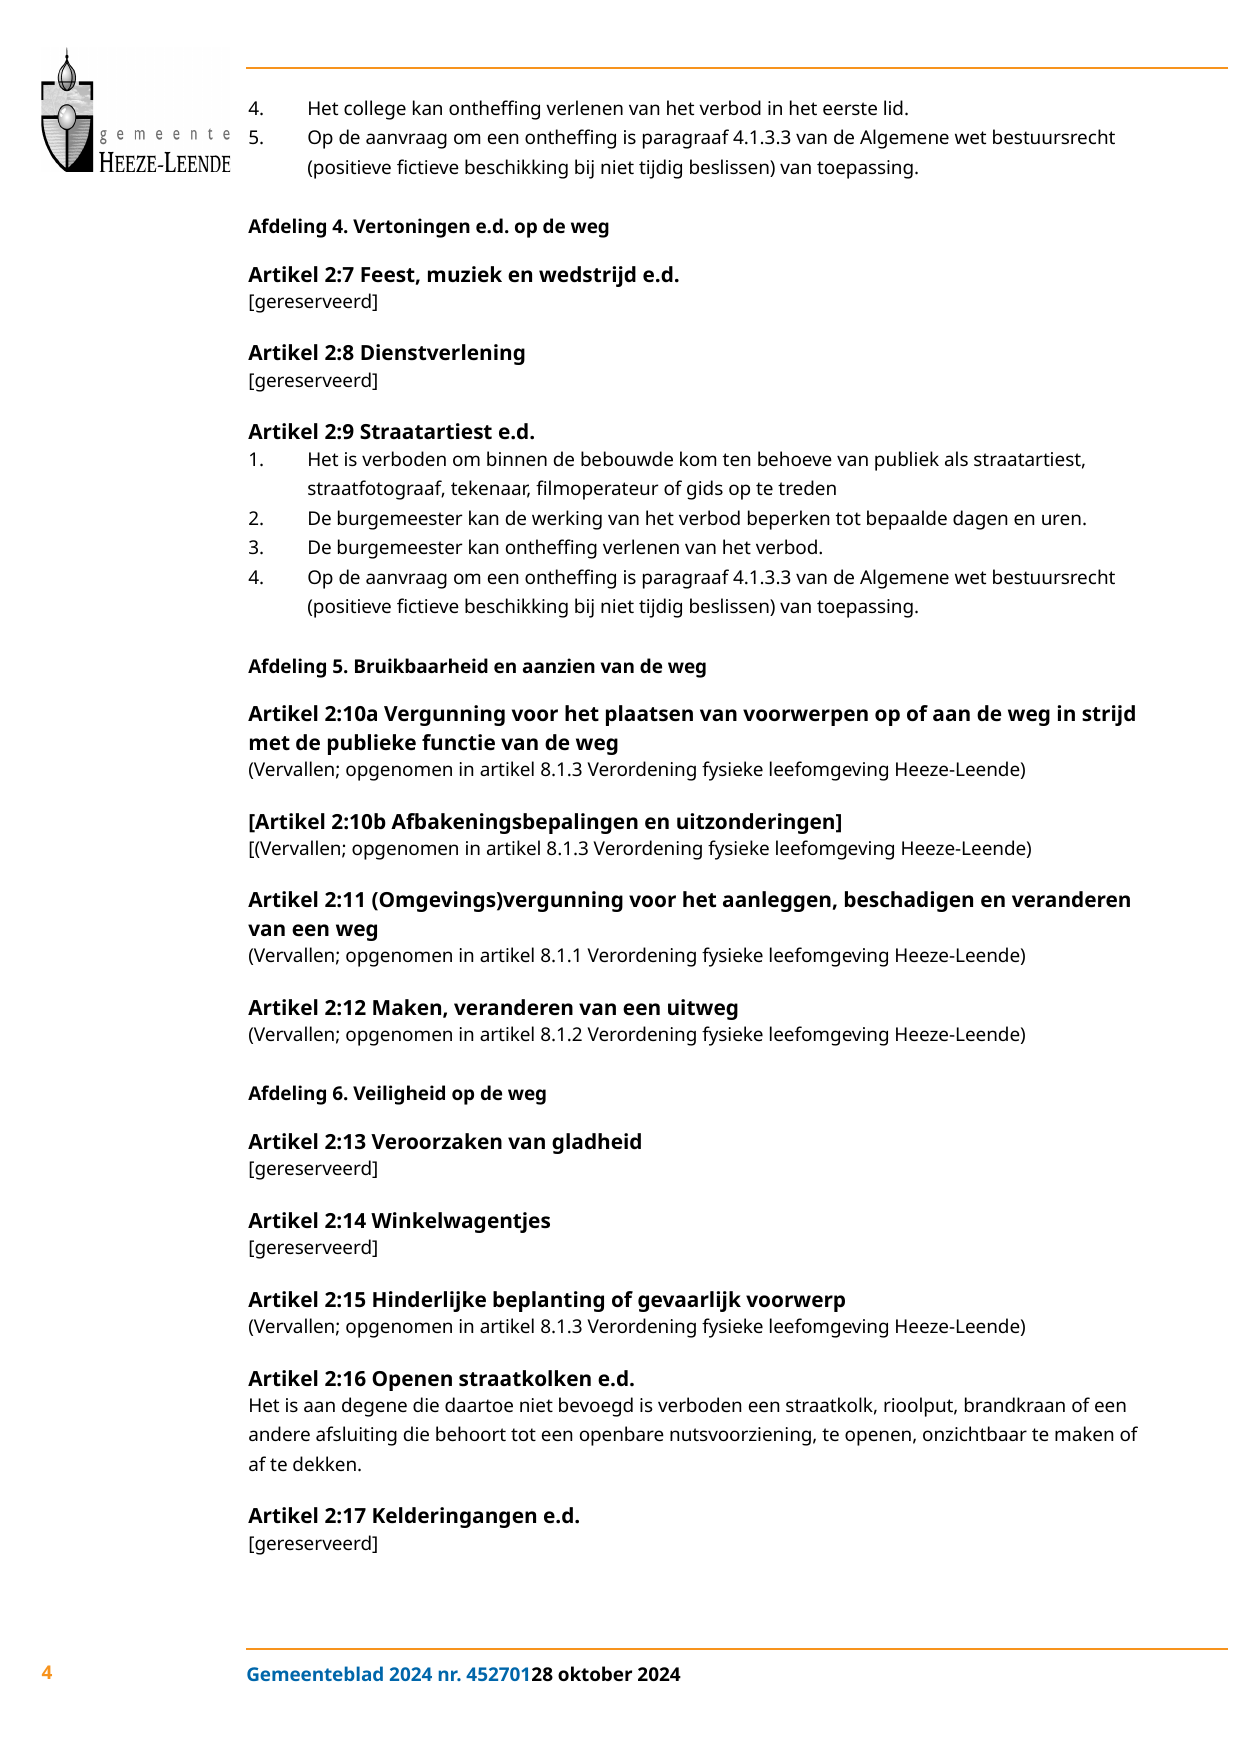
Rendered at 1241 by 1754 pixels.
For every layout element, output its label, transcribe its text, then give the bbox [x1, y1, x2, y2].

text [(Vervallen; opgenomen in artikel 8.1.3 Verordening fysieke leefomgeving Heeze-Leende) [248, 835, 1152, 861]
text (Vervallen; opgenomen in artikel 8.1.2 Verordening fysieke leefomgeving Heeze-Leende) [248, 1021, 1152, 1047]
list Op de aanvraag om een ontheffing is paragraaf 4.1.3.3 van de Algemene wet bestuursrecht (positieve fictieve beschikking bij niet tijdig beslissen) van toepassing. [248, 564, 1152, 619]
text Afdeling 4. Vertoningen e.d. op de weg [248, 213, 1152, 239]
text [gereserveerd] [248, 288, 1152, 314]
list Op de aanvraag om een ontheffing is paragraaf 4.1.3.3 van de Algemene wet bestuursrecht (positieve fictieve beschikking bij niet tijdig beslissen) van toepassing. [248, 124, 1152, 180]
text Artikel 2:11 (Omgevings)vergunning voor het aanleggen, beschadigen en veranderen van een weg [248, 886, 1152, 942]
text Artikel 2:7 Feest, muziek en wedstrijd e.d. [248, 260, 1152, 288]
text Afdeling 6. Veiligheid op de weg [248, 1081, 1152, 1106]
text [gereserveerd] [248, 1234, 1152, 1260]
text [gereserveerd] [248, 367, 1152, 393]
list Het college kan ontheffing verlenen van het verbod in het eerste lid. [248, 95, 1152, 121]
text Artikel 2:10a Vergunning voor het plaatsen van voorwerpen op of aan de weg in strijd met de publieke functie van de weg [248, 699, 1152, 756]
text (Vervallen; opgenomen in artikel 8.1.1 Verordening fysieke leefomgeving Heeze-Leende) [248, 942, 1152, 968]
text Artikel 2:13 Veroorzaken van gladheid [248, 1127, 1152, 1156]
text [gereserveerd] [248, 1530, 1152, 1556]
picture [41, 47, 231, 172]
text Het is aan degene die daartoe niet bevoegd is verboden een straatkolk, rioolput, brandkraan of een andere afsluiting die behoort tot een openbare nutsvoorziening, te openen, onzichtbaar te maken of af te dekken. [248, 1392, 1152, 1477]
list De burgemeester kan ontheffing verlenen van het verbod. [248, 534, 1152, 560]
text (Vervallen; opgenomen in artikel 8.1.3 Verordening fysieke leefomgeving Heeze-Leende) [248, 756, 1152, 782]
list De burgemeester kan de werking van het verbod beperken tot bepaalde dagen en uren. [248, 505, 1152, 531]
text (Vervallen; opgenomen in artikel 8.1.3 Verordening fysieke leefomgeving Heeze-Leende) [248, 1313, 1152, 1339]
text Artikel 2:12 Maken, veranderen van een uitweg [248, 993, 1152, 1021]
text Artikel 2:9 Straatartiest e.d. [248, 417, 1152, 446]
text [gereserveerd] [248, 1156, 1152, 1181]
text Afdeling 5. Bruikbaarheid en aanzien van de weg [248, 653, 1152, 679]
text Artikel 2:14 Winkelwagentjes [248, 1206, 1152, 1234]
text Artikel 2:8 Dienstverlening [248, 338, 1152, 367]
text Artikel 2:17 Kelderingangen e.d. [248, 1502, 1152, 1530]
text Artikel 2:16 Openen straatkolken e.d. [248, 1364, 1152, 1392]
text Artikel 2:15 Hinderlijke beplanting of gevaarlijk voorwerp [248, 1285, 1152, 1313]
list Het is verboden om binnen de bebouwde kom ten behoeve van publiek als straatartiest, straatfotograaf, tekenaar, filmoperateur of gids op te treden [248, 446, 1152, 501]
text [Artikel 2:10b Afbakeningsbepalingen en uitzonderingen] [248, 807, 1152, 835]
